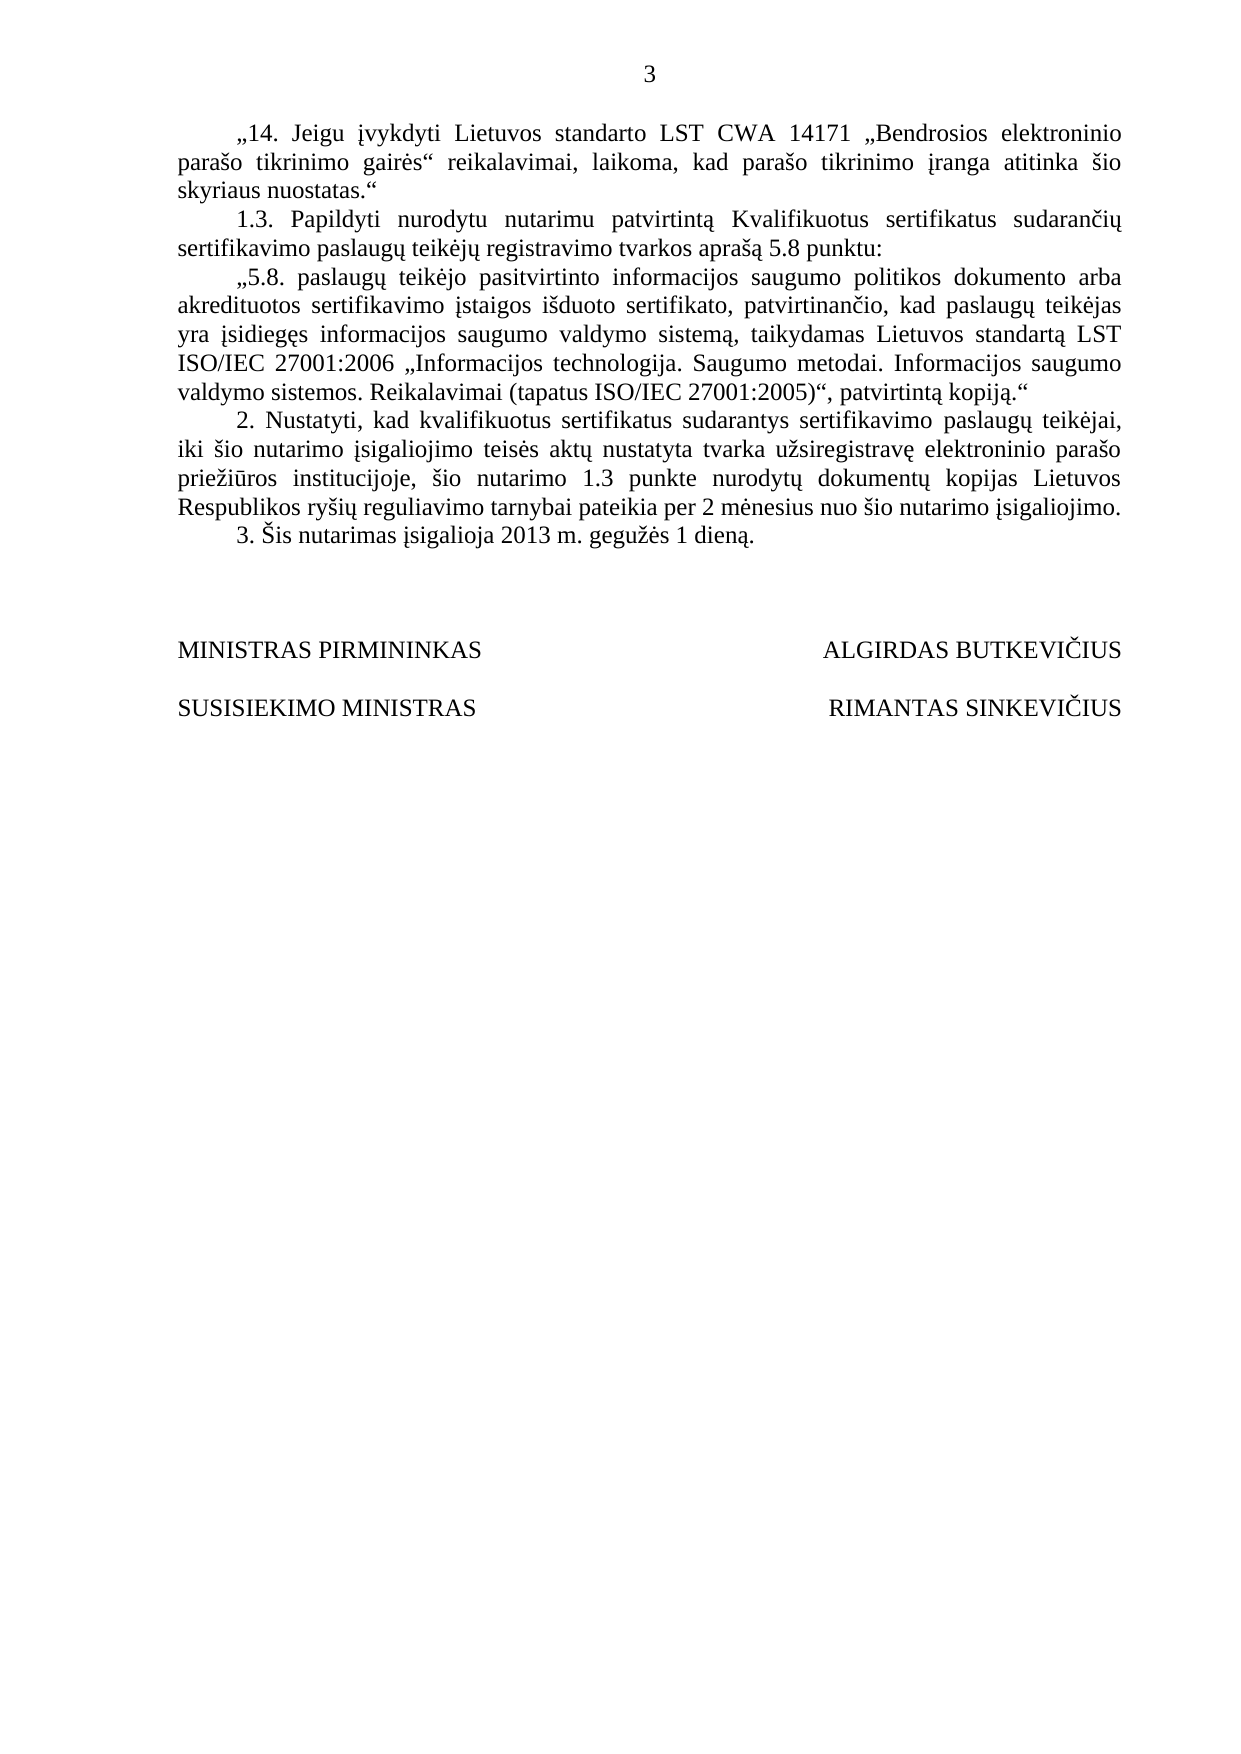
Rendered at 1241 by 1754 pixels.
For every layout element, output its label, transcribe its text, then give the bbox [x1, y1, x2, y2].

text „5.8. paslaugų teikėjo pasitvirtinto informacijos saugumo politikos dokumento arba akredituotos sertifikavimo įstaigos išduoto sertifikato, patvirtinančio, kad paslaugų teikėjas yra įsidiegęs informacijos saugumo valdymo sistemą, taikydamas Lietuvos standartą LST ISO/IEC 27001:2006 „Informacijos technologija. Saugumo metodai. Informacijos saugumo valdymo sistemos. Reikalavimai (tapatus ISO/IEC 27001:2005)“, patvirtintą kopiją.“ [177, 262, 1122, 406]
text MINISTRAS PIRMININKAS ALGIRDAS BUTKEVIČIUS [177, 636, 1122, 664]
text „14. Jeigu įvykdyti Lietuvos standarto LST CWA 14171 „Bendrosios elektroninio parašo tikrinimo gairės“ reikalavimai, laikoma, kad parašo tikrinimo įranga atitinka šio skyriaus nuostatas.“ [177, 118, 1122, 204]
text SUSISIEKIMO MINISTRAS RIMANTAS SINKEVIČIUS [177, 693, 1122, 722]
text 1.3. Papildyti nurodytu nutarimu patvirtintą Kvalifikuotus sertifikatus sudarančių sertifikavimo paslaugų teikėjų registravimo tvarkos aprašą 5.8 punktu: [177, 204, 1122, 262]
text 3. Šis nutarimas įsigalioja 2013 m. gegužės 1 dieną. [177, 521, 1122, 549]
text 2. Nustatyti, kad kvalifikuotus sertifikatus sudarantys sertifikavimo paslaugų teikėjai, iki šio nutarimo įsigaliojimo teisės aktų nustatyta tvarka užsiregistravę elektroninio parašo priežiūros institucijoje, šio nutarimo 1.3 punkte nurodytų dokumentų kopijas Lietuvos Respublikos ryšių reguliavimo tarnybai pateikia per 2 mėnesius nuo šio nutarimo įsigaliojimo. [177, 406, 1122, 521]
